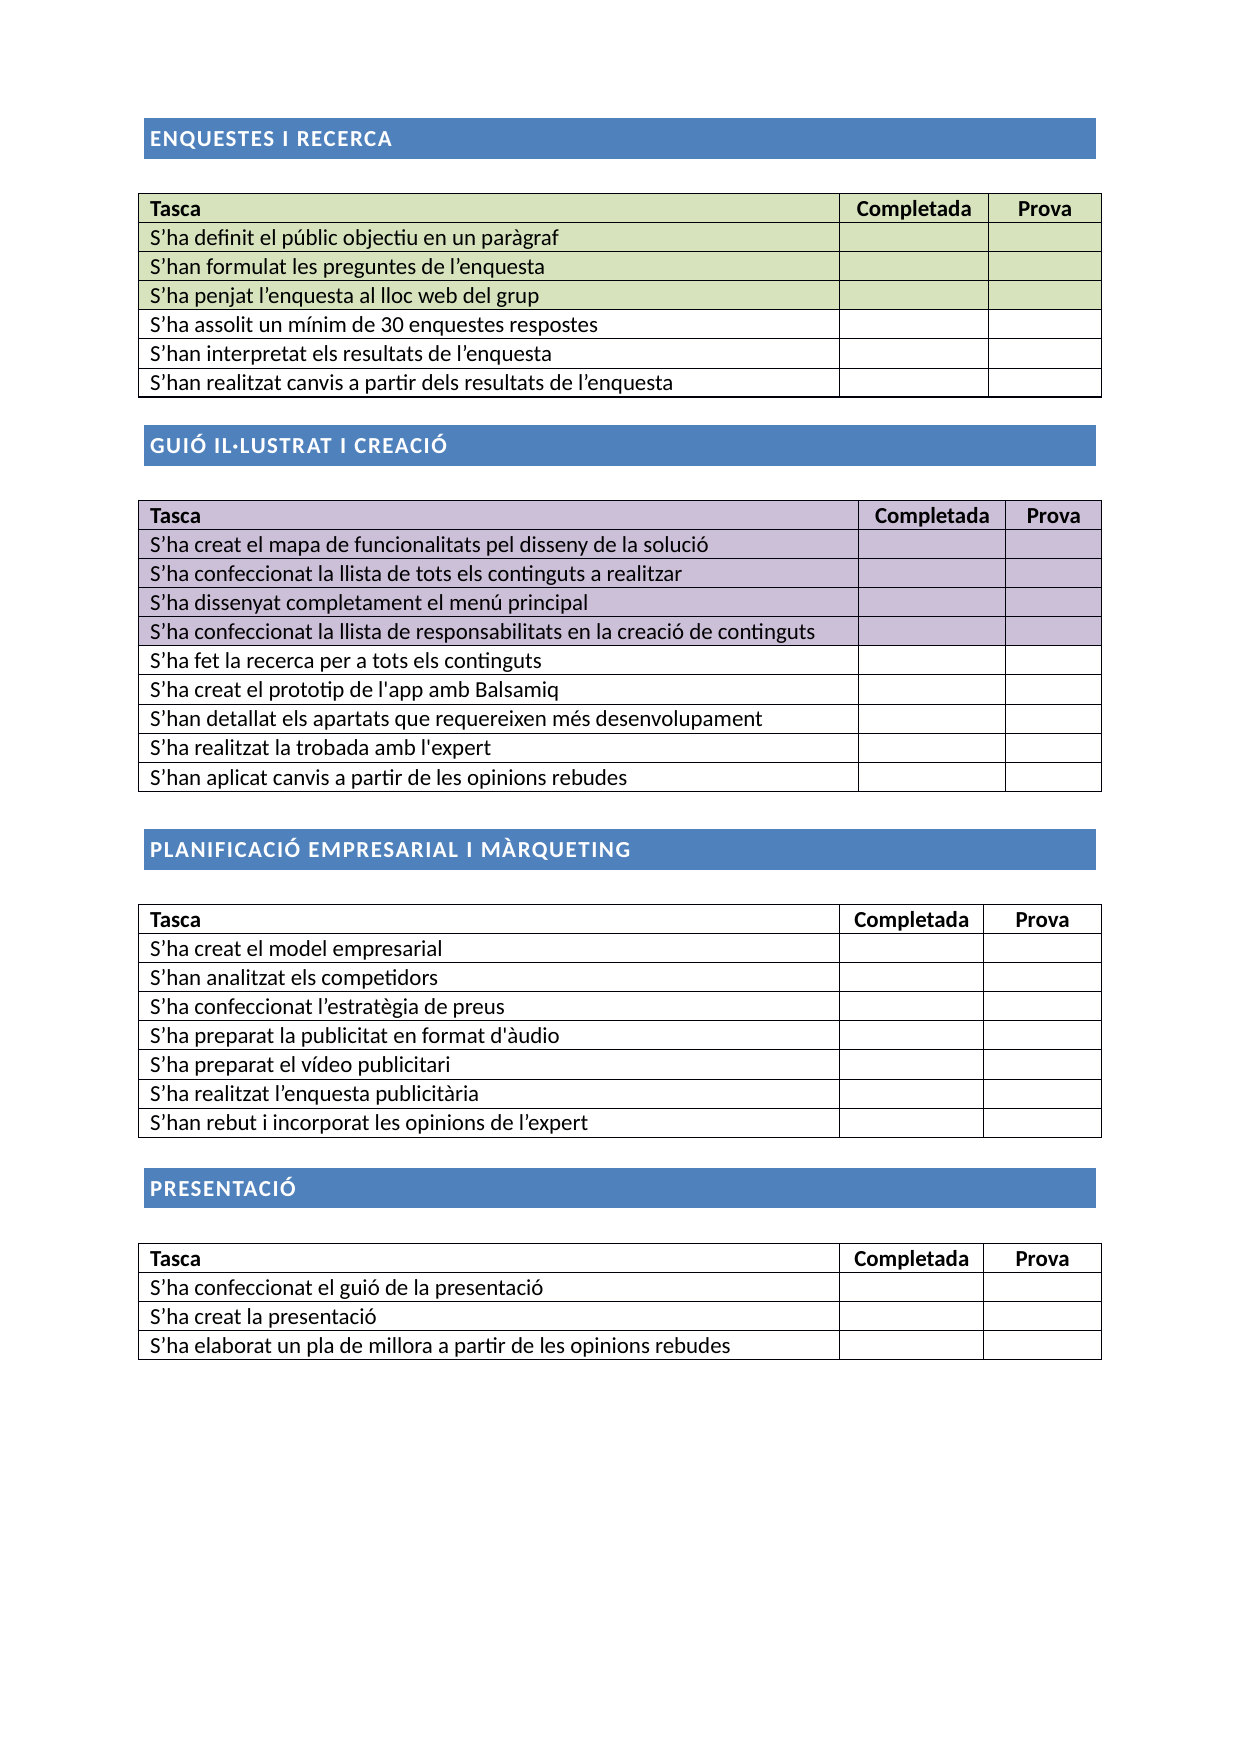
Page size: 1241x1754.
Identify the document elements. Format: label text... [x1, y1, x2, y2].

table_cell [984, 1109, 1101, 1137]
table_cell [840, 281, 988, 309]
table_cell [1006, 763, 1101, 791]
table_header Completada [840, 194, 988, 222]
table_cell [859, 705, 1005, 732]
table_cell [1006, 675, 1101, 703]
table_cell S’ha creat el mapa de funcionalitats pel disseny de la solució [139, 530, 858, 558]
table_cell [1006, 617, 1101, 645]
table_cell [859, 763, 1005, 791]
table_cell [859, 588, 1005, 616]
table_cell [1006, 530, 1101, 558]
table_cell [989, 310, 1101, 338]
table_cell [840, 310, 988, 338]
table_cell [840, 252, 988, 280]
table_cell [989, 339, 1101, 367]
table_cell [840, 934, 983, 962]
table_header Tasca [139, 501, 858, 529]
table_cell S’ha confeccionat la llista de responsabilitats en la creació de continguts [139, 617, 858, 645]
table_cell [989, 252, 1101, 280]
table_cell [989, 223, 1101, 251]
table_cell [840, 369, 988, 396]
table_cell S’ha realitzat l’enquesta publicitària [139, 1080, 839, 1107]
table_cell [984, 1273, 1101, 1301]
table_cell [1006, 588, 1101, 616]
table_cell S’ha creat el prototip de l'app amb Balsamiq [139, 675, 858, 703]
table_cell [984, 1050, 1101, 1078]
table_cell [1006, 559, 1101, 587]
table_header Completada [840, 1244, 983, 1272]
table_cell S’ha preparat la publicitat en format d'àudio [139, 1021, 839, 1049]
table_cell [840, 1080, 983, 1107]
table_cell S’ha dissenyat completament el menú principal [139, 588, 858, 616]
table_cell S’ha preparat el vídeo publicitari [139, 1050, 839, 1078]
table_header Prova [989, 194, 1101, 222]
table_cell [840, 1331, 983, 1359]
table_cell [840, 992, 983, 1020]
table_cell [840, 963, 983, 991]
table_cell S’ha fet la recerca per a tots els continguts [139, 646, 858, 674]
table_cell S’han analitzat els competidors [139, 963, 839, 991]
table_cell [859, 675, 1005, 703]
table_cell [859, 734, 1005, 762]
table_cell S’ha creat el model empresarial [139, 934, 839, 962]
table_header Tasca [139, 194, 839, 222]
table_header Tasca [139, 1244, 839, 1272]
table_cell S’han interpretat els resultats de l’enquesta [139, 339, 839, 367]
table_cell [984, 934, 1101, 962]
table_cell [984, 1331, 1101, 1359]
table_header Completada [859, 501, 1005, 529]
subtitle PRESENTACIÓ [150, 1174, 1090, 1202]
table_cell [1006, 646, 1101, 674]
table_cell [984, 1302, 1101, 1330]
table_cell [989, 369, 1101, 396]
table_cell [840, 1302, 983, 1330]
table_cell [984, 963, 1101, 991]
table_cell S’han aplicat canvis a partir de les opinions rebudes [139, 763, 858, 791]
table_cell [1006, 705, 1101, 732]
table_header Completada [840, 905, 983, 933]
table_cell S’ha confeccionat el guió de la presentació [139, 1273, 839, 1301]
table_cell S’ha creat la presentació [139, 1302, 839, 1330]
table_header Tasca [139, 905, 839, 933]
table_cell [840, 339, 988, 367]
table_cell S’ha assolit un mínim de 30 enquestes respostes [139, 310, 839, 338]
table_cell [859, 617, 1005, 645]
table_cell S’han formulat les preguntes de l’enquesta [139, 252, 839, 280]
table_cell S’ha definit el públic objectiu en un paràgraf [139, 223, 839, 251]
table_cell [840, 1109, 983, 1137]
table_header Prova [984, 1244, 1101, 1272]
subtitle ENQUESTES i recerca [150, 124, 1090, 152]
table_cell [984, 1021, 1101, 1049]
table_cell [859, 646, 1005, 674]
table_cell S’ha confeccionat l’estratègia de preus [139, 992, 839, 1020]
table_cell [984, 1080, 1101, 1107]
table_cell [840, 1273, 983, 1301]
table_cell [1006, 734, 1101, 762]
table_cell [840, 223, 988, 251]
subtitle GUIÓ IL·LUSTRAT I CREACIÓ [150, 431, 1090, 459]
table_cell [989, 281, 1101, 309]
table_cell [859, 530, 1005, 558]
table_header Prova [1006, 501, 1101, 529]
table_cell [840, 1050, 983, 1078]
table_cell [840, 1021, 983, 1049]
table_cell S’han realitzat canvis a partir dels resultats de l’enquesta [139, 369, 839, 396]
table_header Prova [984, 905, 1101, 933]
table_cell S’ha elaborat un pla de millora a partir de les opinions rebudes [139, 1331, 839, 1359]
table_cell S’ha penjat l’enquesta al lloc web del grup [139, 281, 839, 309]
table_cell S’han detallat els apartats que requereixen més desenvolupament [139, 705, 858, 732]
table_cell S’ha realitzat la trobada amb l'expert [139, 734, 858, 762]
subtitle PLANIFICACIÓ EMPRESARIAL I MÀRQUETING [150, 835, 1090, 863]
table_cell [859, 559, 1005, 587]
table_cell S’han rebut i incorporat les opinions de l’expert [139, 1109, 839, 1137]
table_cell [984, 992, 1101, 1020]
table_cell S’ha confeccionat la llista de tots els continguts a realitzar [139, 559, 858, 587]
